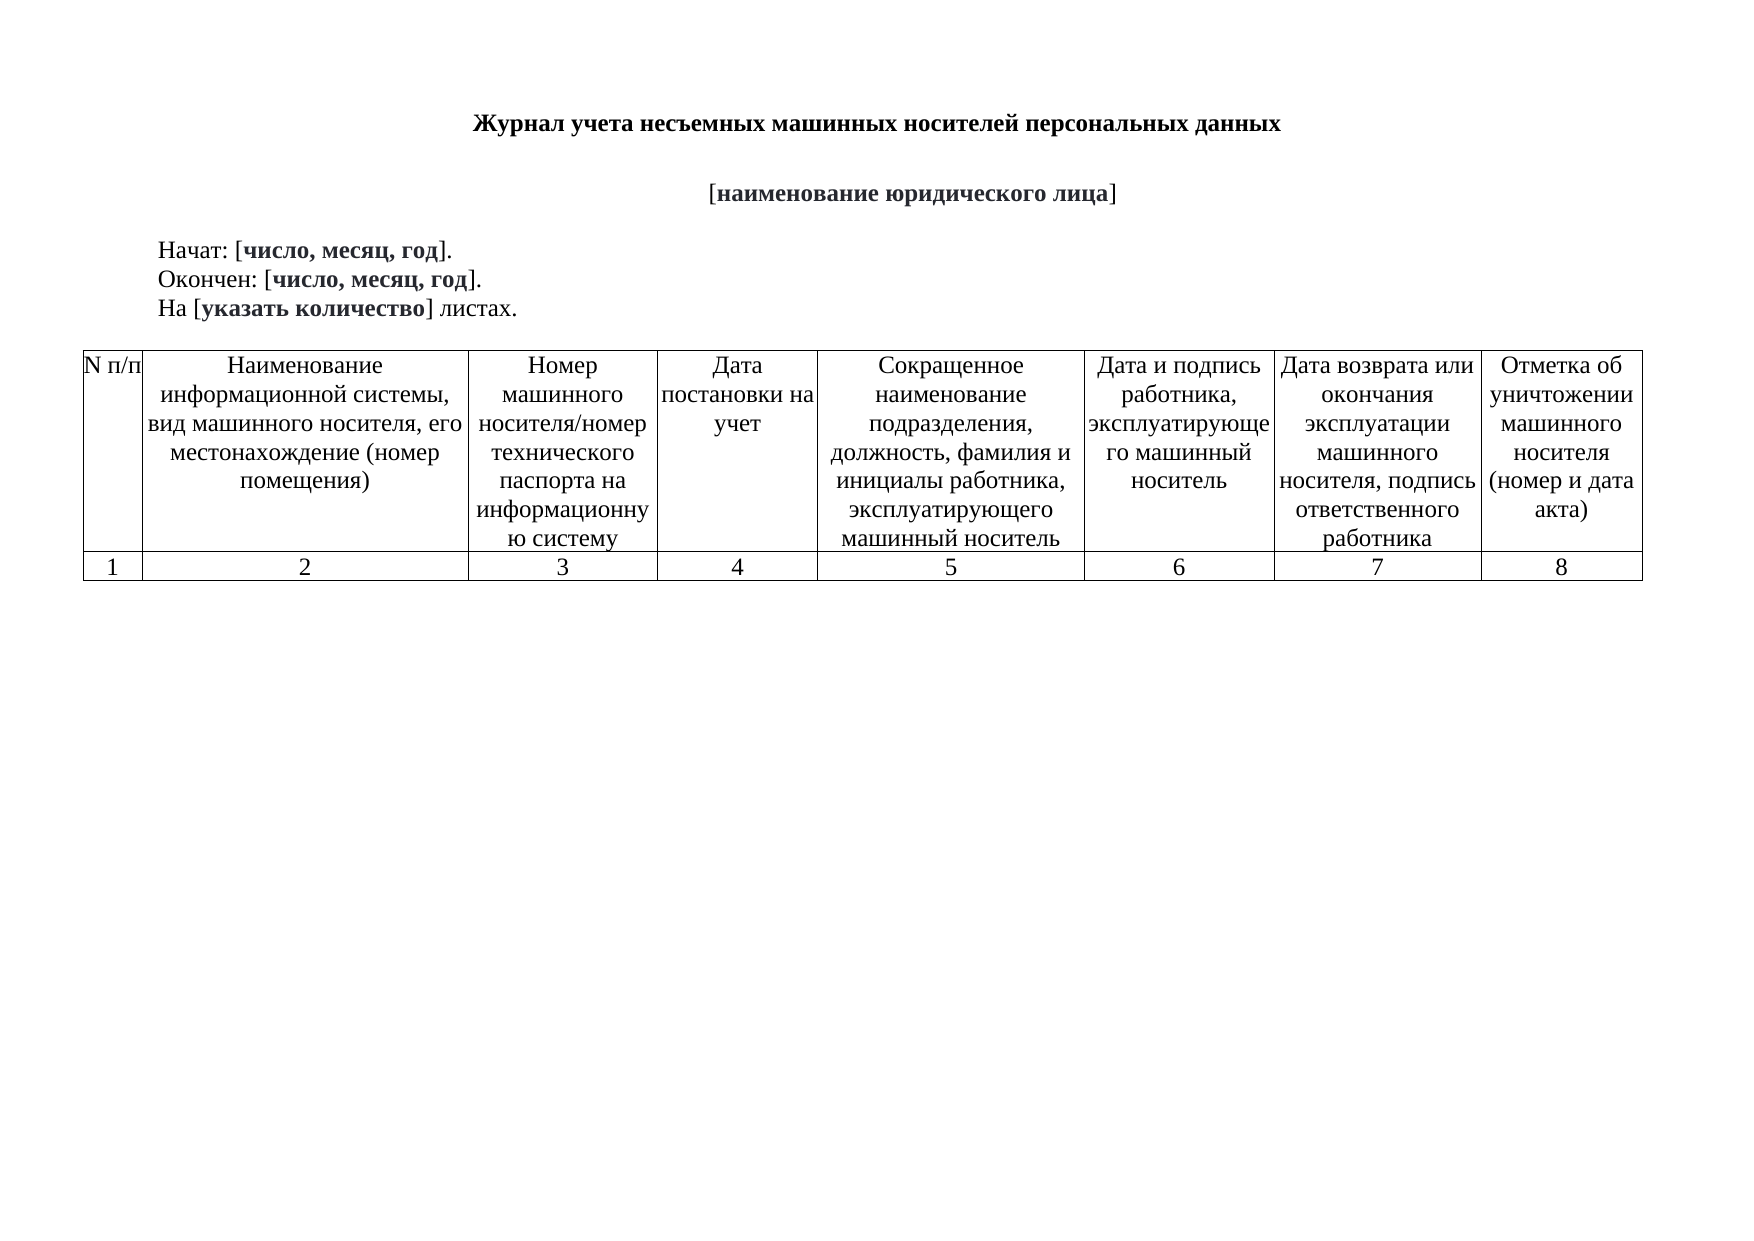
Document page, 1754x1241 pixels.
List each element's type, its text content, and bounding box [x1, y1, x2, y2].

table_header Отметка об уничтожении машинного носителя (номер и дата акта) [1482, 351, 1642, 551]
table_cell 3 [469, 552, 657, 580]
table_cell 2 [143, 552, 468, 580]
table_cell 4 [658, 552, 817, 580]
text На [указать количество] листах. [83, 293, 1671, 321]
table_header Дата постановки на учет [658, 351, 817, 551]
table_header Дата и подпись работника, эксплуатирующего машинный носитель [1085, 351, 1274, 551]
table_cell 6 [1085, 552, 1274, 580]
table_header Сокращенное наименование подразделения, должность, фамилия и инициалы работника, эксплуатирующего машинный носитель [818, 351, 1084, 551]
table_cell 7 [1275, 552, 1481, 580]
table_cell 1 [84, 552, 142, 580]
table_header Дата возврата или окончания эксплуатации машинного носителя, подпись ответственного работника [1275, 351, 1481, 551]
table_header Наименование информационной системы, вид машинного носителя, его местонахождение (номер помещения) [143, 351, 468, 551]
table_header N п/п [84, 351, 142, 551]
text Начат: [число, месяц, год]. [83, 235, 1671, 264]
text [наименование юридического лица] [83, 178, 1671, 206]
table_cell 5 [818, 552, 1084, 580]
subtitle Журнал учета несъемных машинных носителей персональных данных [83, 108, 1671, 136]
text Окончен: [число, месяц, год]. [83, 264, 1671, 293]
table_cell 8 [1482, 552, 1642, 580]
table_header Номер машинного носителя/номер технического паспорта на информационную систему [469, 351, 657, 551]
